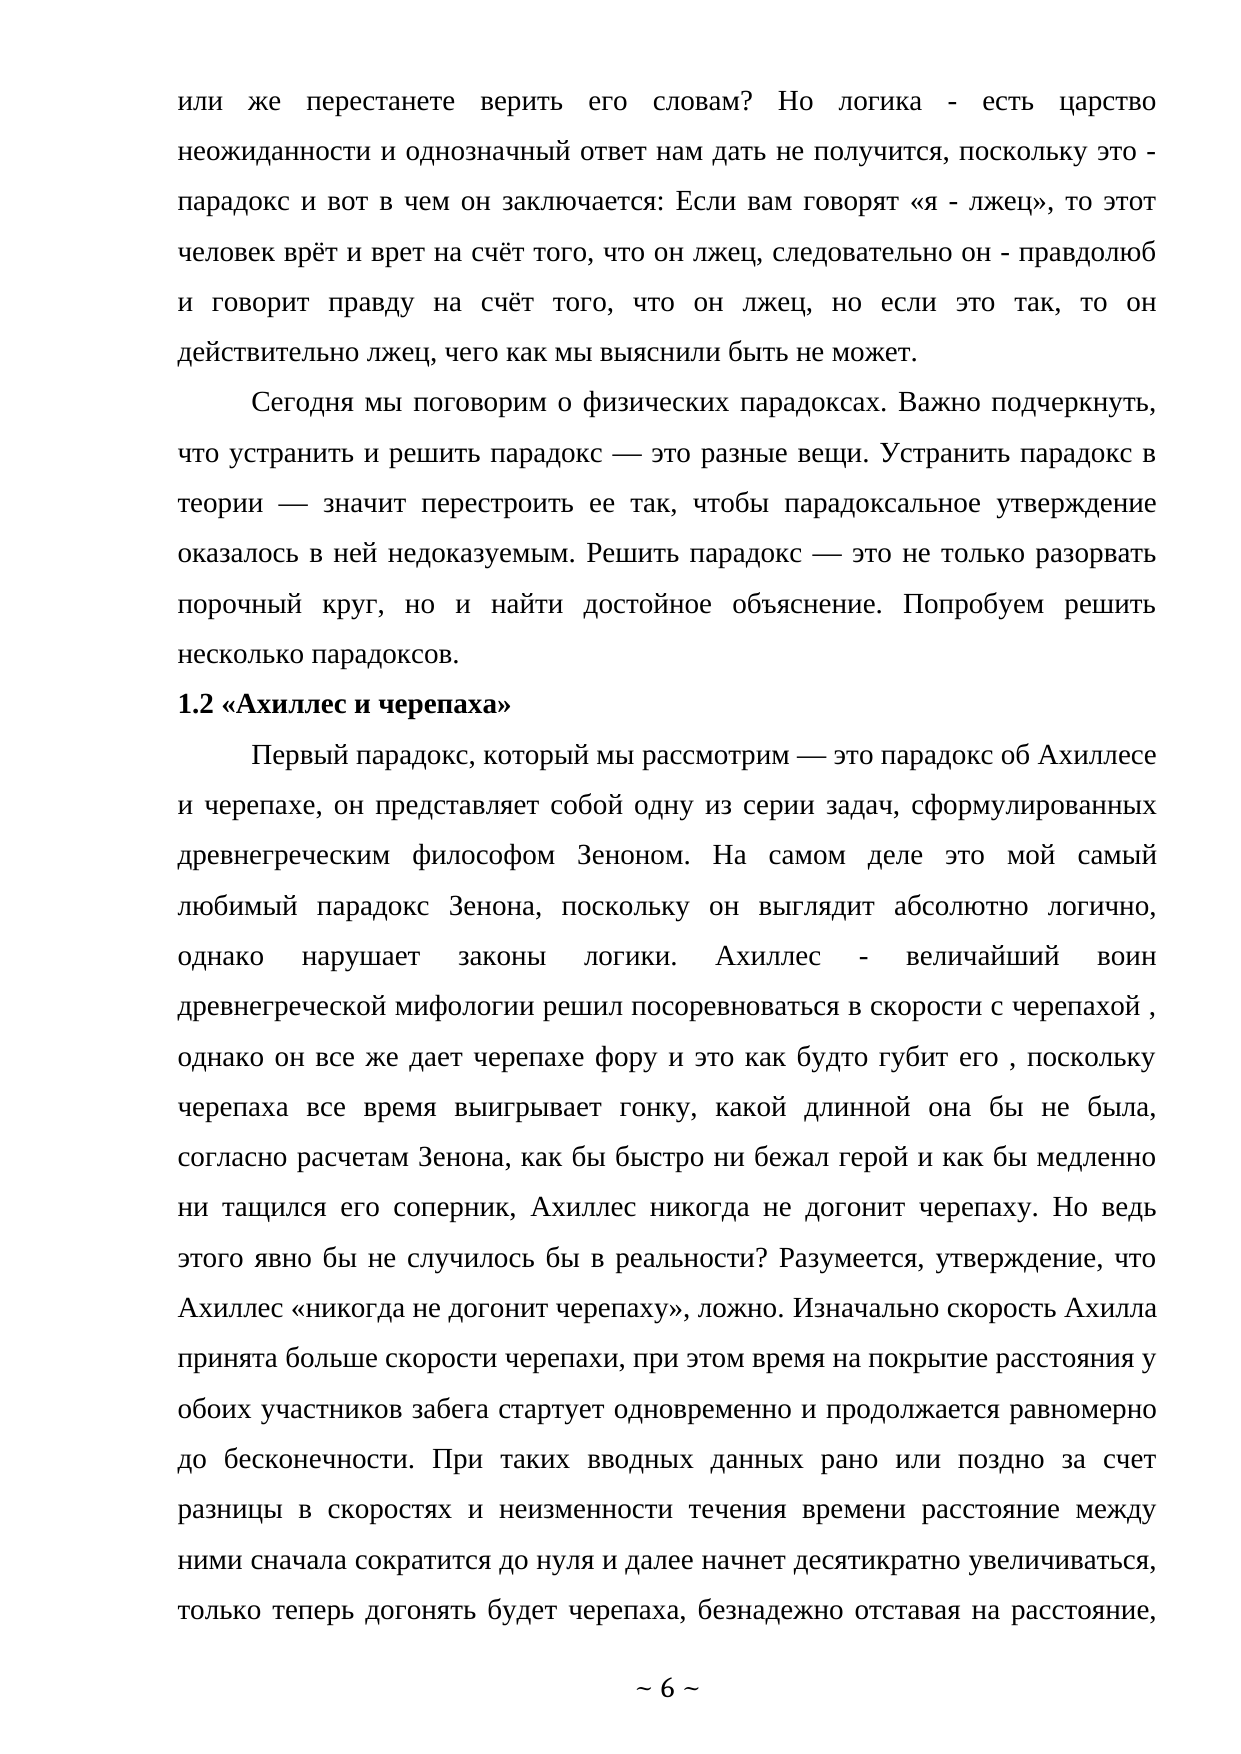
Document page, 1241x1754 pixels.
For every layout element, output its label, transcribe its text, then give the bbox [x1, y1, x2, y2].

text Первый парадокс, который мы рассмотрим — это парадокс об Ахиллесе и черепахе, он представляет собой одну из серии задач, сформулированных древнегреческим философом Зеноном. На самом деле это мой самый любимый парадокс Зенона, поскольку он выглядит абсолютно логично, однако нарушает законы логики. Ахиллес - величайший воин древнегреческой мифологии решил посоревноваться в скорости с черепахой , однако он все же дает черепахе фору и это как будто губит его , поскольку черепаха все время выигрывает гонку, какой длинной она бы не была, согласно расчетам Зенона, как бы быстро ни бежал герой и как бы медленно ни тащился его соперник, Ахиллес никогда не догонит черепаху. Но ведь этого явно бы не случилось бы в реальности? Разумеется, утверждение, что Ахиллес «никогда не догонит черепаху», ложно. Изначально скорость Ахилла принята больше скорости черепахи, при этом время на покрытие расстояния у обоих участников забега стартует одновременно и продолжается равномерно до бесконечности. При таких вводных данных рано или поздно за счет разницы в скоростях и неизменности течения времени расстояние между ними сначала сократится до нуля и далее начнет десятикратно увеличиваться, только теперь догонять будет черепаха, безнадежно отставая на расстояние, [177, 737, 1157, 1626]
text или же перестанете верить его словам? Но логика - есть царство неожиданности и однозначный ответ нам дать не получится, поскольку это - парадокс и вот в чем он заключается: Если вам говорят «я - лжец», то этот человек врёт и врет на счёт того, что он лжец, следовательно он - правдолюб и говорит правду на счёт того, что он лжец, но если это так, то он действительно лжец, чего как мы выяснили быть не может. [177, 83, 1157, 368]
text 1.2 «Ахиллес и черепаха» [177, 686, 1157, 720]
text Сегодня мы поговорим о физических парадоксах. Важно подчеркнуть, что устранить и решить парадокс — это разные вещи. Устранить парадокс в теории — значит перестроить ее так, чтобы парадоксальное утверждение оказалось в ней недоказуемым. Решить парадокс — это не только разорвать порочный круг, но и найти достойное объяснение. Попробуем решить несколько парадоксов. [177, 384, 1157, 670]
